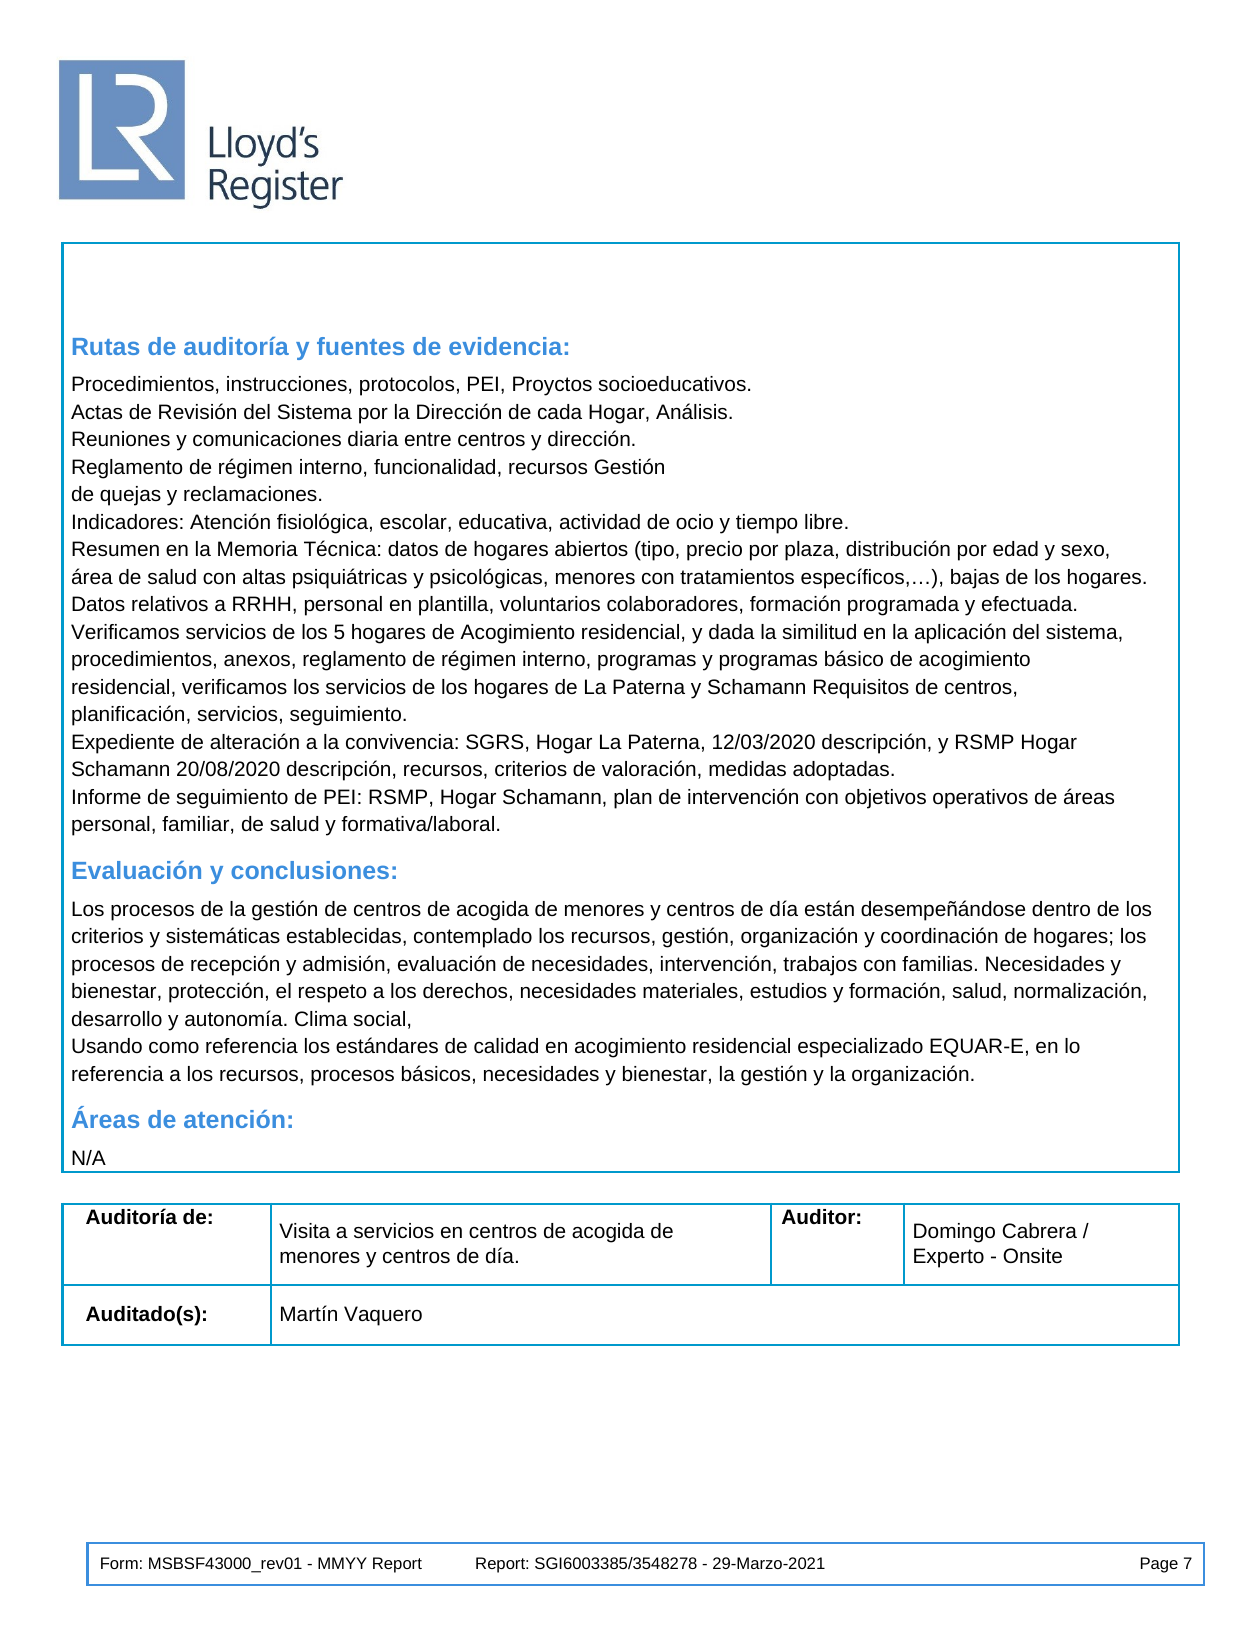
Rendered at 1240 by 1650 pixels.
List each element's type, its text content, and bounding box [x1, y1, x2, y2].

table_cell Martín Vaquero [272, 1286, 771, 1344]
table_header Domingo Cabrera / Experto - Onsite [905, 1205, 1178, 1284]
table_header Visita a servicios en centros de acogida de menores y centros de día. [272, 1205, 770, 1284]
table_cell Rutas de auditoría y fuentes de evidencia: Procedimientos, instrucciones, protocolos, PEI, Proyctos socioeducativos. Actas de Revisión del Sistema por la Dirección de cada Hogar, Análisis. Reuniones y comunicaciones diaria entre centros y dirección. Reglamento de régimen interno, funcionalidad, recursos Gestión de quejas y reclamaciones. Indicadores: Atención fisiológica, escolar, educativa, actividad de ocio y tiempo libre. Resumen en la Memoria Técnica: datos de hogares abiertos (tipo, precio por plaza, distribución por edad y sexo, área de salud con altas psiquiátricas y psicológicas, menores con tratamientos específicos,…), bajas de los hogares. Datos relativos a RRHH, personal en plantilla, voluntarios colaboradores, formación programada y efectuada. Verificamos servicios de los 5 hogares de Acogimiento residencial, y dada la similitud en la aplicación del sistema, procedimientos, anexos, reglamento de régimen interno, programas y programas básico de acogimiento residencial, verificamos los servicios de los hogares de La Paterna y Schamann Requisitos de centros, planificación, servicios, seguimiento. Expediente de alteración a la convivencia: SGRS, Hogar La Paterna, 12/03/2020 descripción, y RSMP Hogar Schamann 20/08/2020 descripción, recursos, criterios de valoración, medidas adoptadas. Informe de seguimiento de PEI: RSMP, Hogar Schamann, plan de intervención con objetivos operativos de áreas personal, familiar, de salud y formativa/laboral. Evaluación y conclusiones: Los procesos de la gestión de centros de acogida de menores y centros de día están desempeñándose dentro de los criterios y sistemáticas establecidas, contemplado los recursos, gestión, organización y coordinación de hogares; los procesos de recepción y admisión, evaluación de necesidades, intervención, trabajos con familias. Necesidades y bienestar, protección, el respeto a los derechos, necesidades materiales, estudios y formación, salud, normalización, desarrollo y autonomía. Clima social, Usando como referencia los estándares de calidad en acogimiento residencial especializado EQUAR-E, en lo referencia a los recursos, procesos básicos, necesidades y bienestar, la gestión y la organización. Áreas de atención: N/A [64, 244, 1178, 1171]
table_cell [771, 1286, 904, 1344]
table_cell [904, 1286, 1178, 1344]
table_cell Auditado(s): [64, 1286, 270, 1344]
table_header Auditoría de: [64, 1205, 270, 1284]
table_header Auditor: [772, 1205, 903, 1284]
